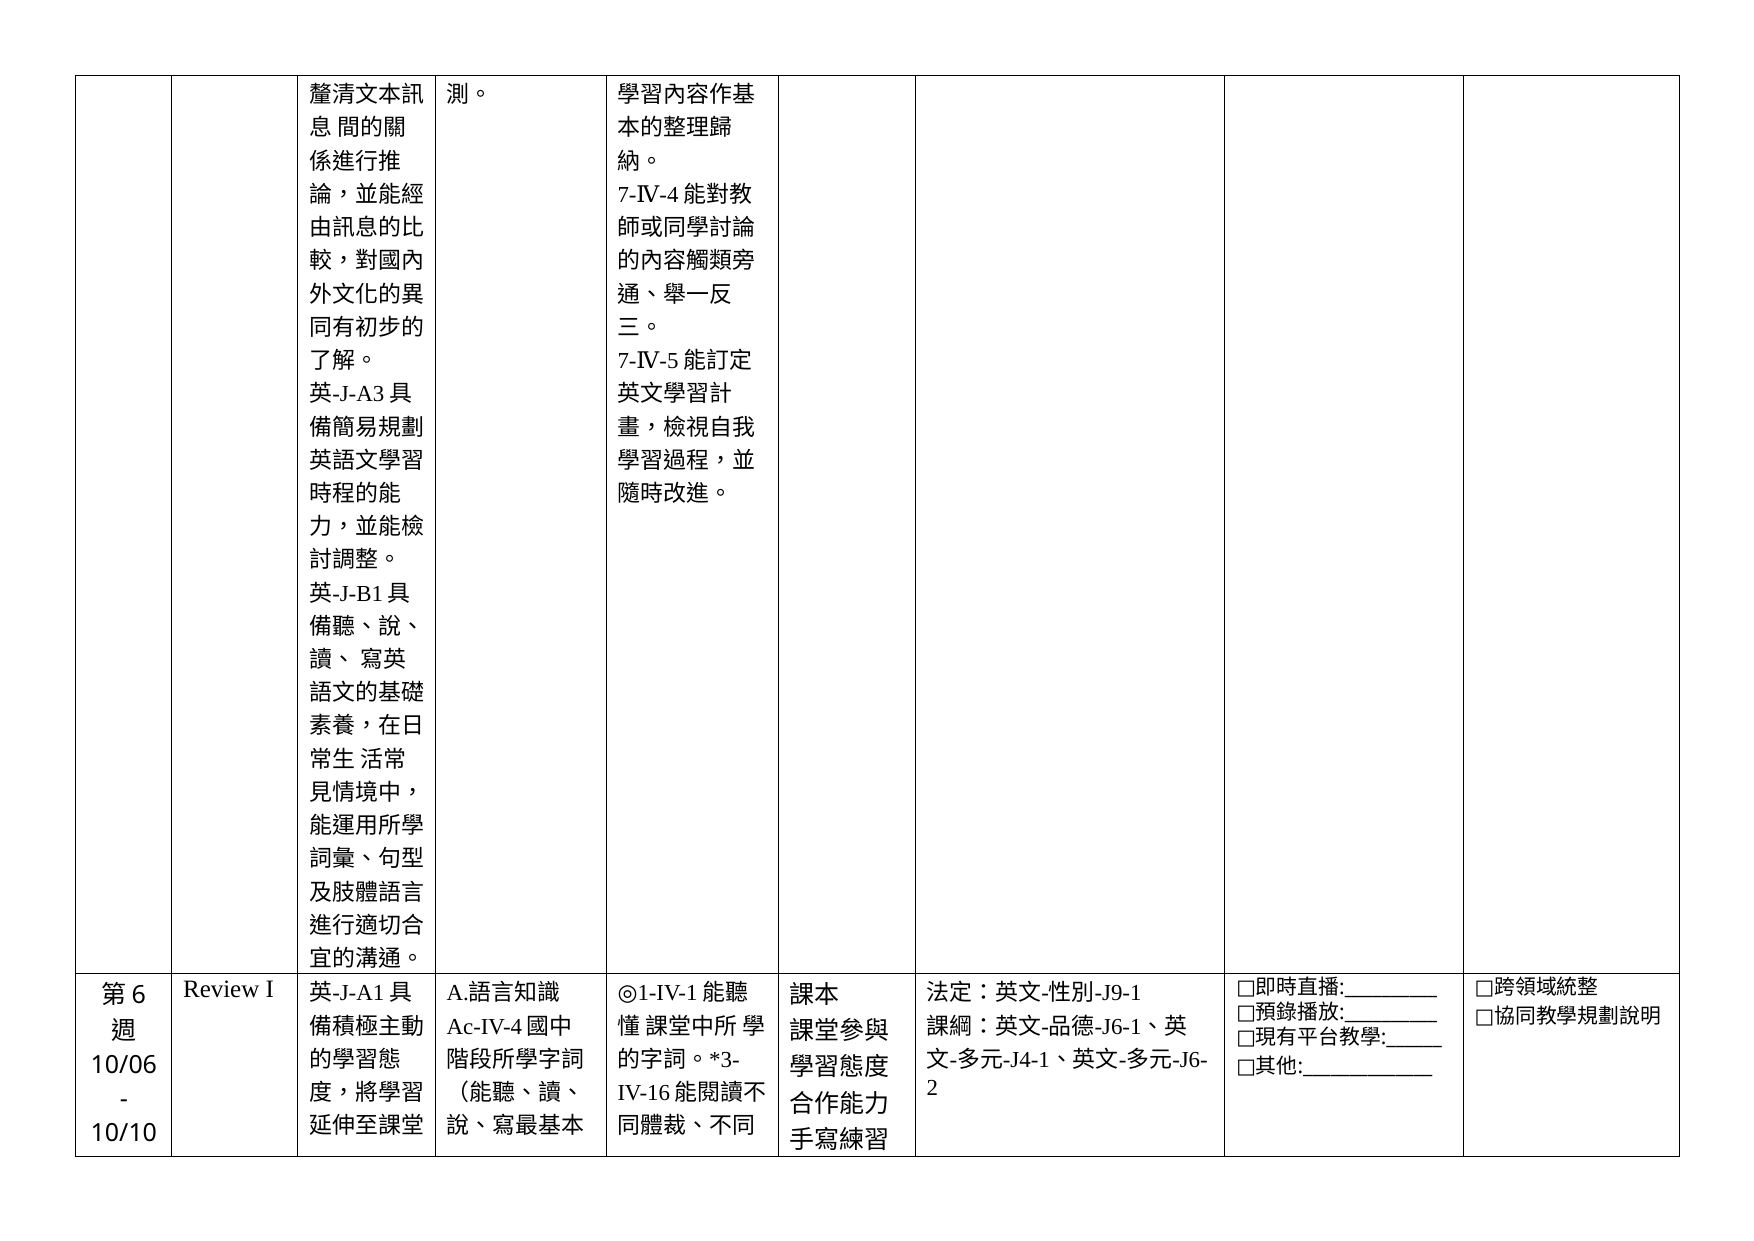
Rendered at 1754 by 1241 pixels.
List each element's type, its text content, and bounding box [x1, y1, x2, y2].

table_cell 英-J-A1具備積極主動的學習態度，將學習延伸至課堂 [298, 974, 435, 1156]
table_cell [76, 76, 171, 973]
table_cell A.語言知識 Ac-IV-4國中階段所學字詞（能聽、讀、說、寫最基本 [436, 974, 606, 1156]
table_cell [1225, 76, 1463, 973]
table_cell ◎1-IV-1能聽 懂 課堂中所 學 的字詞。*3-IV-16能閱讀不同體裁、不同 [607, 974, 778, 1156]
table_cell Review I [172, 974, 297, 1156]
table_cell □跨領域統整 □協同教學規劃說明 [1464, 974, 1679, 1156]
table_cell 釐清文本訊息 間的關係進行推論，並能經由訊息的比較，對國內外文化的異同有初步的了解。 英-J-A3具備簡易規劃英語文學習時程的能力，並能檢討調整。 英-J-B1具備聽、說、讀、 寫英語文的基礎 素養，在日常生 活常見情境中，能運用所學詞彙、句型及肢體語言進行適切合 宜的溝通。 [298, 76, 435, 973]
table_cell [779, 76, 915, 973]
table_cell 法定：英文-性別-J9-1 課綱：英文-品德-J6-1、英文-多元-J4-1、英文-多元-J6-2 [916, 974, 1224, 1156]
table_cell 學習內容作基本的整理歸納。 7-Ⅳ-4能對教師或同學討論的內容觸類旁通、舉一反三。 7-Ⅳ-5能訂定英文學習計畫，檢視自我學習過程，並隨時改進。 [607, 76, 778, 973]
table_cell 測。 [436, 76, 606, 973]
table_cell [916, 76, 1224, 973]
table_cell [172, 76, 297, 973]
table_cell 課本 課堂參與 學習態度 合作能力 手寫練習 [779, 974, 915, 1156]
table_cell [1464, 76, 1679, 973]
table_cell □即時直播:__________ □預錄播放:__________ □現有平台教學:______ □其他:______________ [1225, 974, 1463, 1156]
table_cell 第6週 10/06-10/10 [76, 974, 171, 1156]
